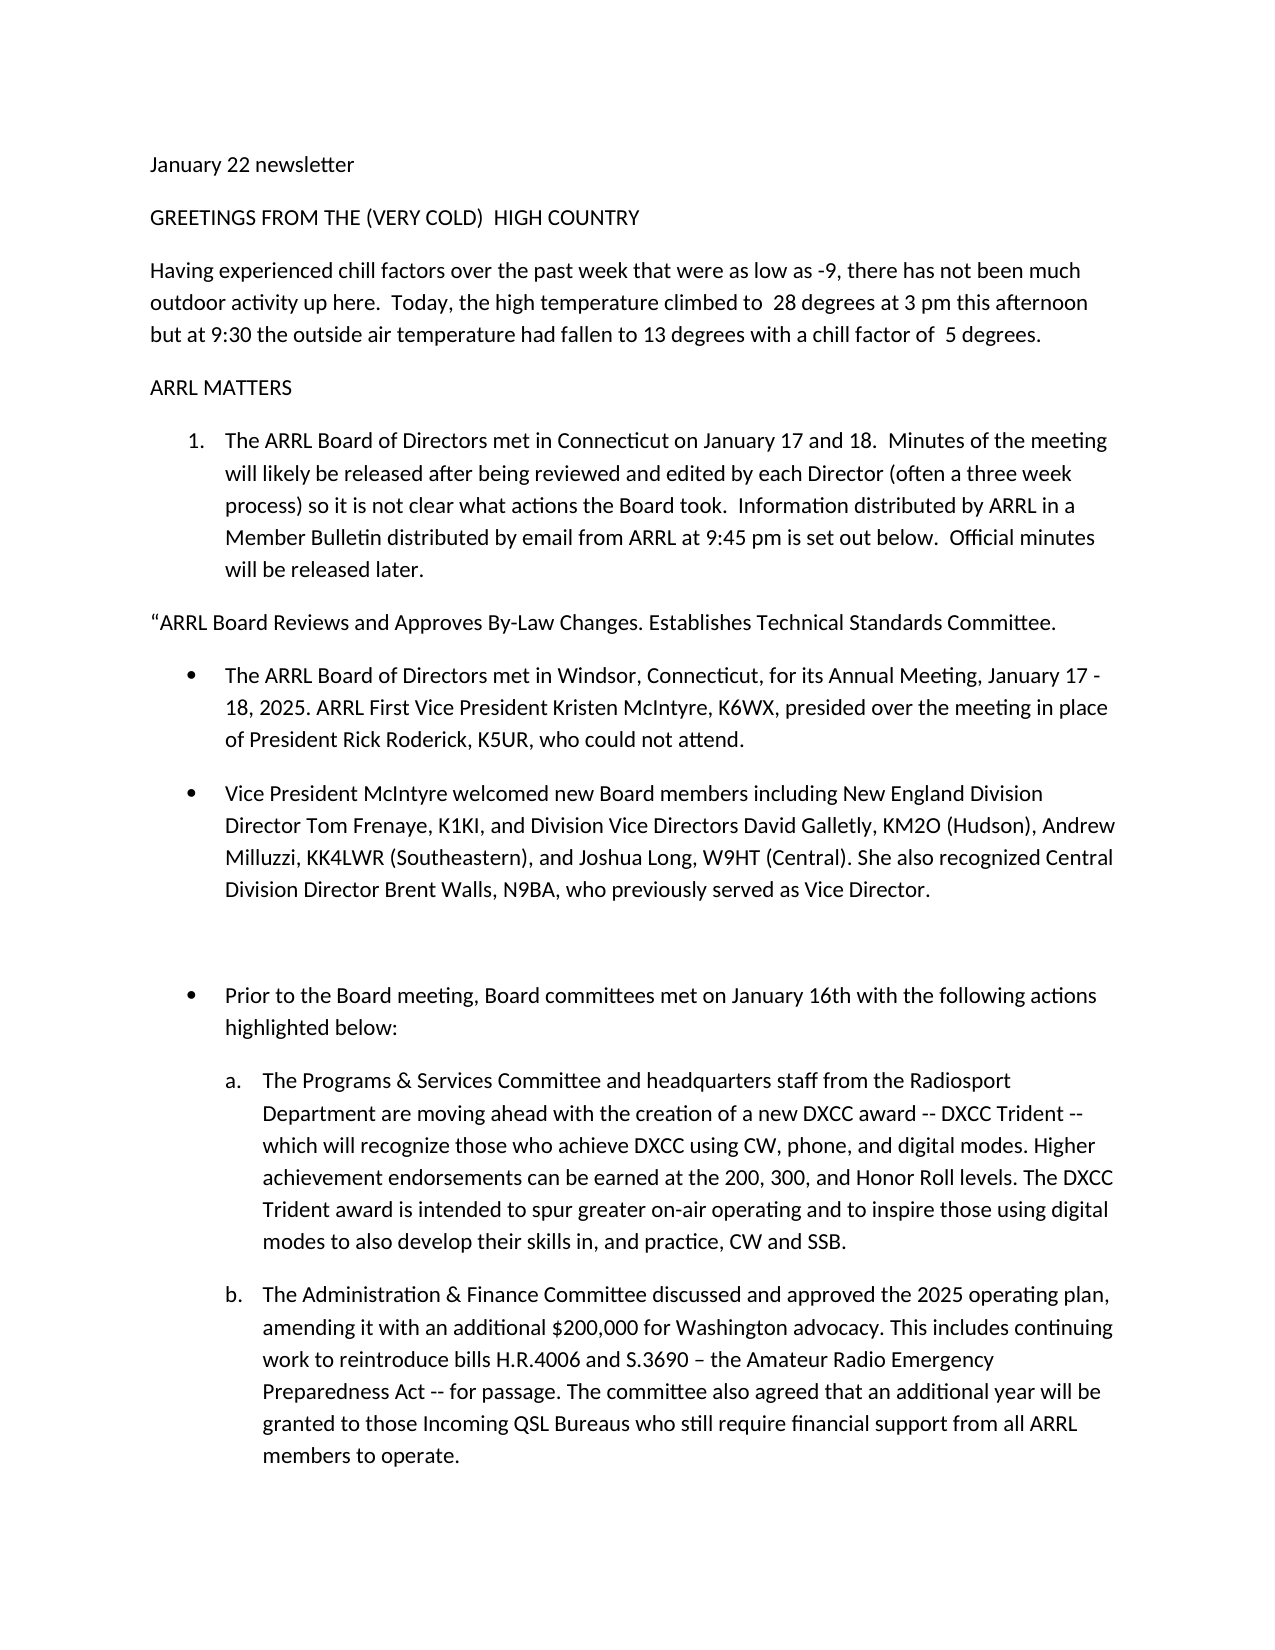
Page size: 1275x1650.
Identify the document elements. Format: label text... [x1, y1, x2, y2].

text GREETINGS FROM THE (VERY COLD) HIGH COUNTRY [150, 203, 1125, 231]
list The ARRL Board of Directors met in Windsor, Connecticut, for its Annual Meeting, January 17 - 18, 2025. ARRL First Vice President Kristen McIntyre, K6WX, presided over the meeting in place of President Rick Roderick, K5UR, who could not attend. [187, 661, 1125, 754]
text Having experienced chill factors over the past week that were as low as -9, there has not been much outdoor activity up here. Today, the high temperature climbed to 28 degrees at 3 pm this afternoon but at 9:30 the outside air temperature had fallen to 13 degrees with a chill factor of 5 degrees. [150, 256, 1125, 348]
text ARRL MATTERS [150, 373, 1125, 401]
list The Administration & Finance Committee discussed and approved the 2025 operating plan, amending it with an additional $200,000 for Washington advocacy. This includes continuing work to reintroduce bills H.R.4006 and S.3690 – the Amateur Radio Emergency Preparedness Act -- for passage. The committee also agreed that an additional year will be granted to those Incoming QSL Bureaus who still require financial support from all ARRL members to operate. [225, 1280, 1125, 1469]
list Vice President McIntyre welcomed new Board members including New England Division Director Tom Frenaye, K1KI, and Division Vice Directors David Galletly, KM2O (Hudson), Andrew Milluzzi, KK4LWR (Southeastern), and Joshua Long, W9HT (Central). She also recognized Central Division Director Brent Walls, N9BA, who previously served as Vice Director. [187, 779, 1125, 903]
list The ARRL Board of Directors met in Connecticut on January 17 and 18. Minutes of the meeting will likely be released after being reviewed and edited by each Director (often a three week process) so it is not clear what actions the Board took. Information distributed by ARRL in a Member Bulletin distributed by email from ARRL at 9:45 pm is set out below. Official minutes will be released later. [187, 426, 1125, 583]
text January 22 newsletter [150, 150, 1125, 178]
list Prior to the Board meeting, Board committees met on January 16th with the following actions highlighted below: [187, 981, 1125, 1041]
text “ARRL Board Reviews and Approves By-Law Changes. Establishes Technical Standards Committee. [150, 608, 1125, 636]
list The Programs & Services Committee and headquarters staff from the Radiosport Department are moving ahead with the creation of a new DXCC award -- DXCC Trident -- which will recognize those who achieve DXCC using CW, phone, and digital modes. Higher achievement endorsements can be earned at the 200, 300, and Honor Roll levels. The DXCC Trident award is intended to spur greater on-air operating and to inspire those using digital modes to also develop their skills in, and practice, CW and SSB. [225, 1066, 1125, 1255]
